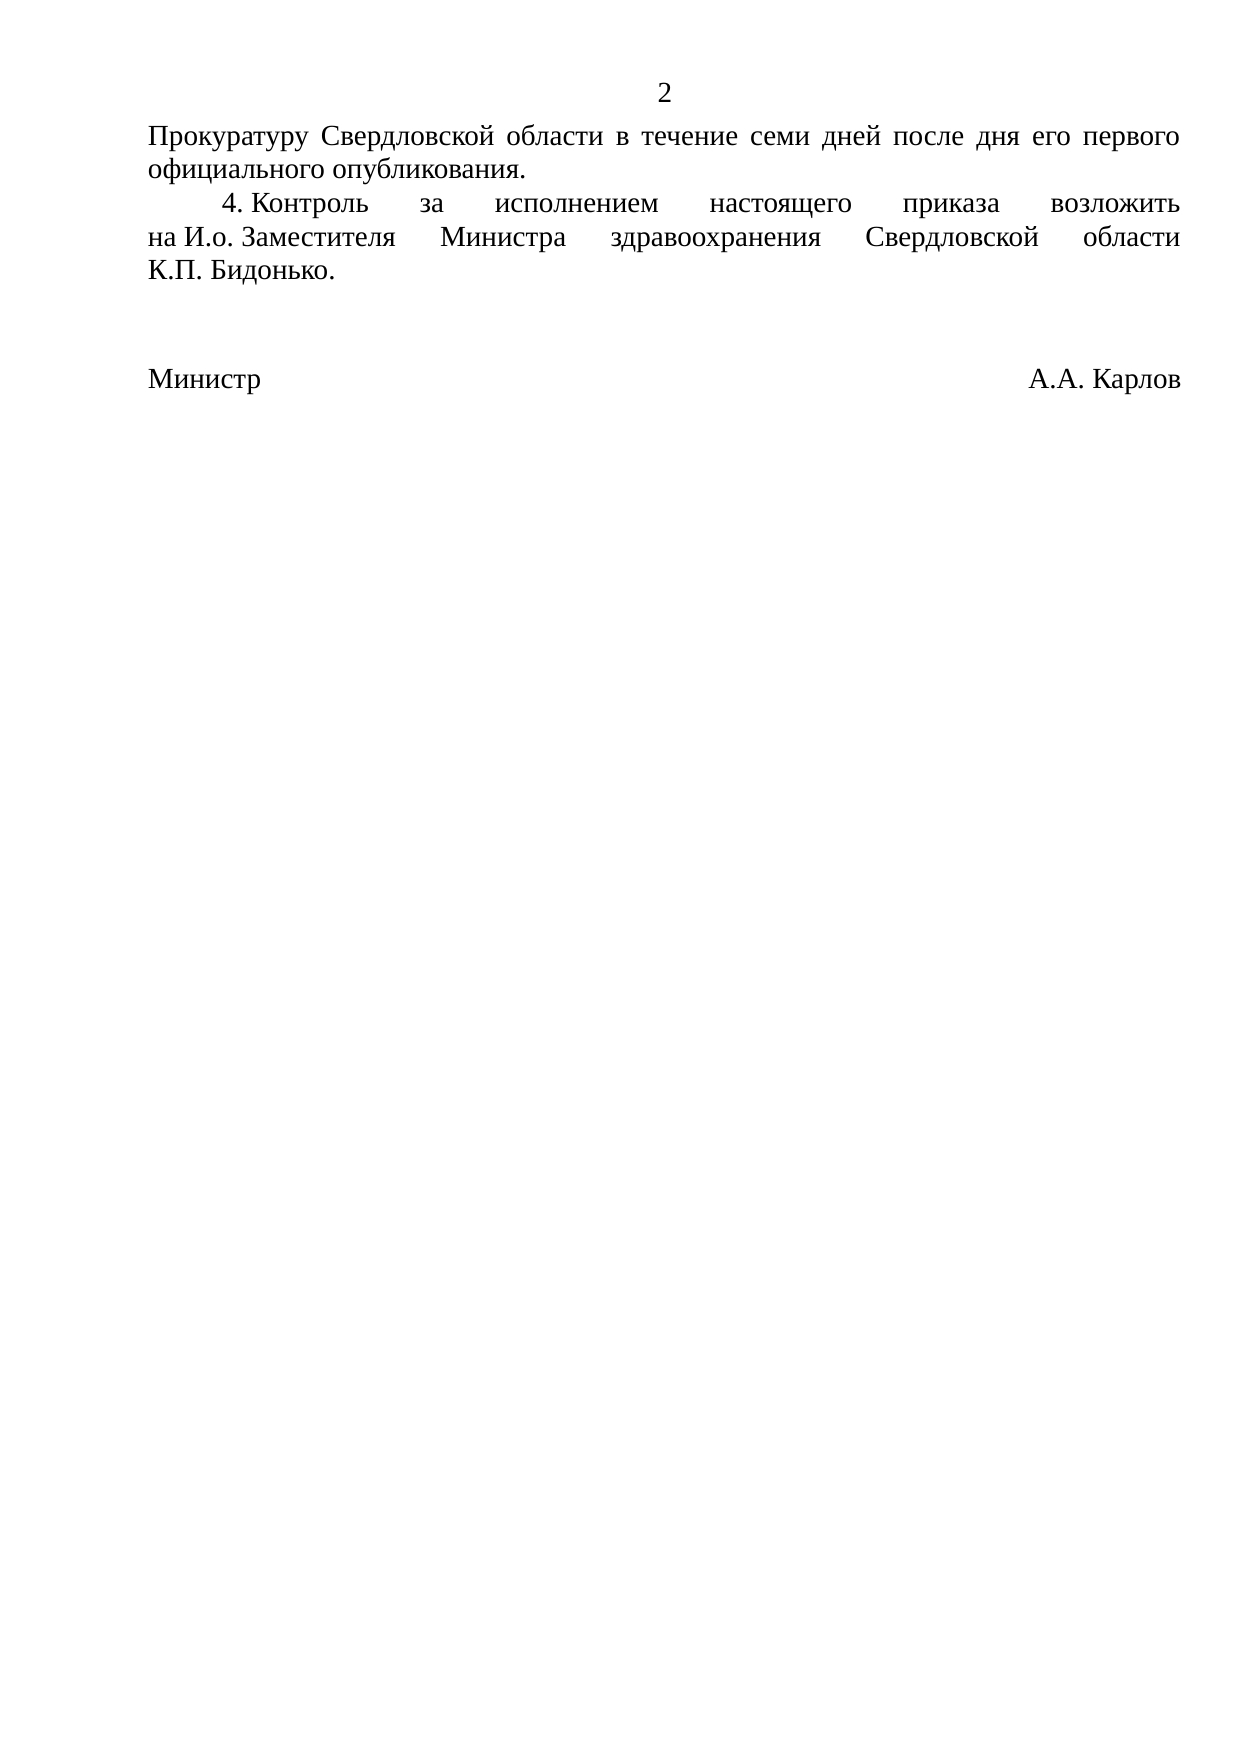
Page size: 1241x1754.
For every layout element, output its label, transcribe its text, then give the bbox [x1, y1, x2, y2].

text 4. Контроль за исполнением настоящего приказа возложить на И.о. Заместителя Министра здравоохранения Свердловской области К.П. Бидонько. [148, 185, 1181, 286]
table_header Министр [144, 353, 498, 395]
table_header А.А. Карлов [837, 353, 1196, 395]
table_header [498, 353, 837, 395]
table_cell [144, 395, 498, 431]
table_cell [498, 395, 837, 431]
table_cell [837, 395, 1196, 431]
text Прокуратуру Свердловской области в течение семи дней после дня его первого официального опубликования. [148, 118, 1181, 185]
